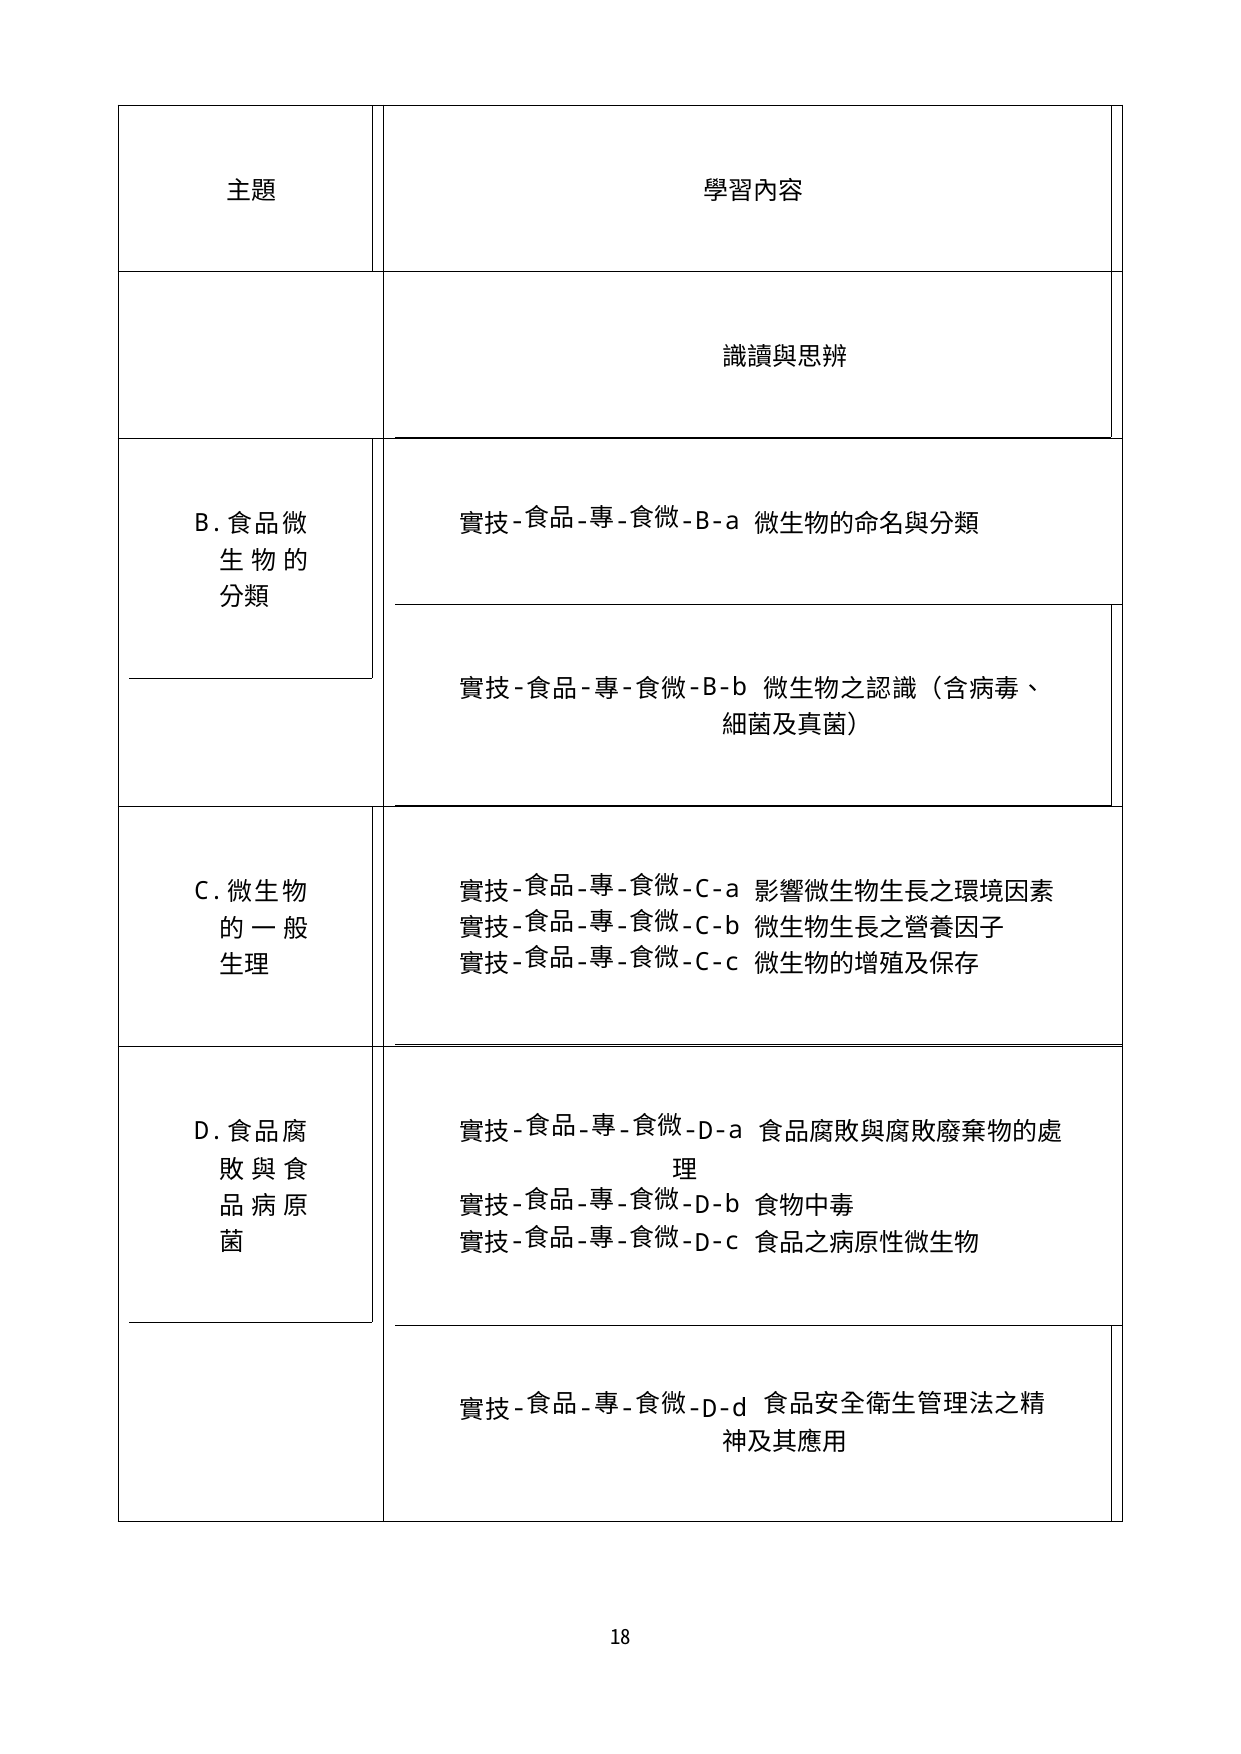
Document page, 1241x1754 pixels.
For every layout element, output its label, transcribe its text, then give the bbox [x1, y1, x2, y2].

table_header 主題 [119, 106, 372, 271]
table_header [1112, 106, 1122, 271]
table_cell [119, 272, 383, 437]
table_cell 實技-食品-專-食微-B-a 微生物的命名與分類 實技-食品-專-食微-B-b 微生物之認識（含病毒、細菌及真菌） [384, 439, 1122, 806]
table_cell [1112, 272, 1122, 437]
table_cell [373, 807, 383, 1046]
table_cell C.微生物的一般生理 [119, 807, 372, 1046]
table_cell 識讀與思辨 [384, 272, 1111, 437]
table_cell 實技-食品-專-食微-D-a 食品腐敗與腐敗廢棄物的處理 實技-食品-專-食微-D-b 食物中毒 實技-食品-專-食微-D-c 食品之病原性微生物 實技-食品-專-食微-D-d 食品安全衛生管理法之精神及其應用 [384, 1047, 1122, 1521]
table_header 學習內容 [384, 106, 1111, 271]
table_header [373, 106, 383, 271]
table_cell 實技-食品-專-食微-C-a 影響微生物生長之環境因素 實技-食品-專-食微-C-b 微生物生長之營養因子 實技-食品-專-食微-C-c 微生物的增殖及保存 [384, 807, 1122, 1046]
table_cell D.食品腐敗與食品病原菌 [119, 1047, 383, 1521]
table_cell B.食品微生物的分類 [119, 439, 383, 806]
